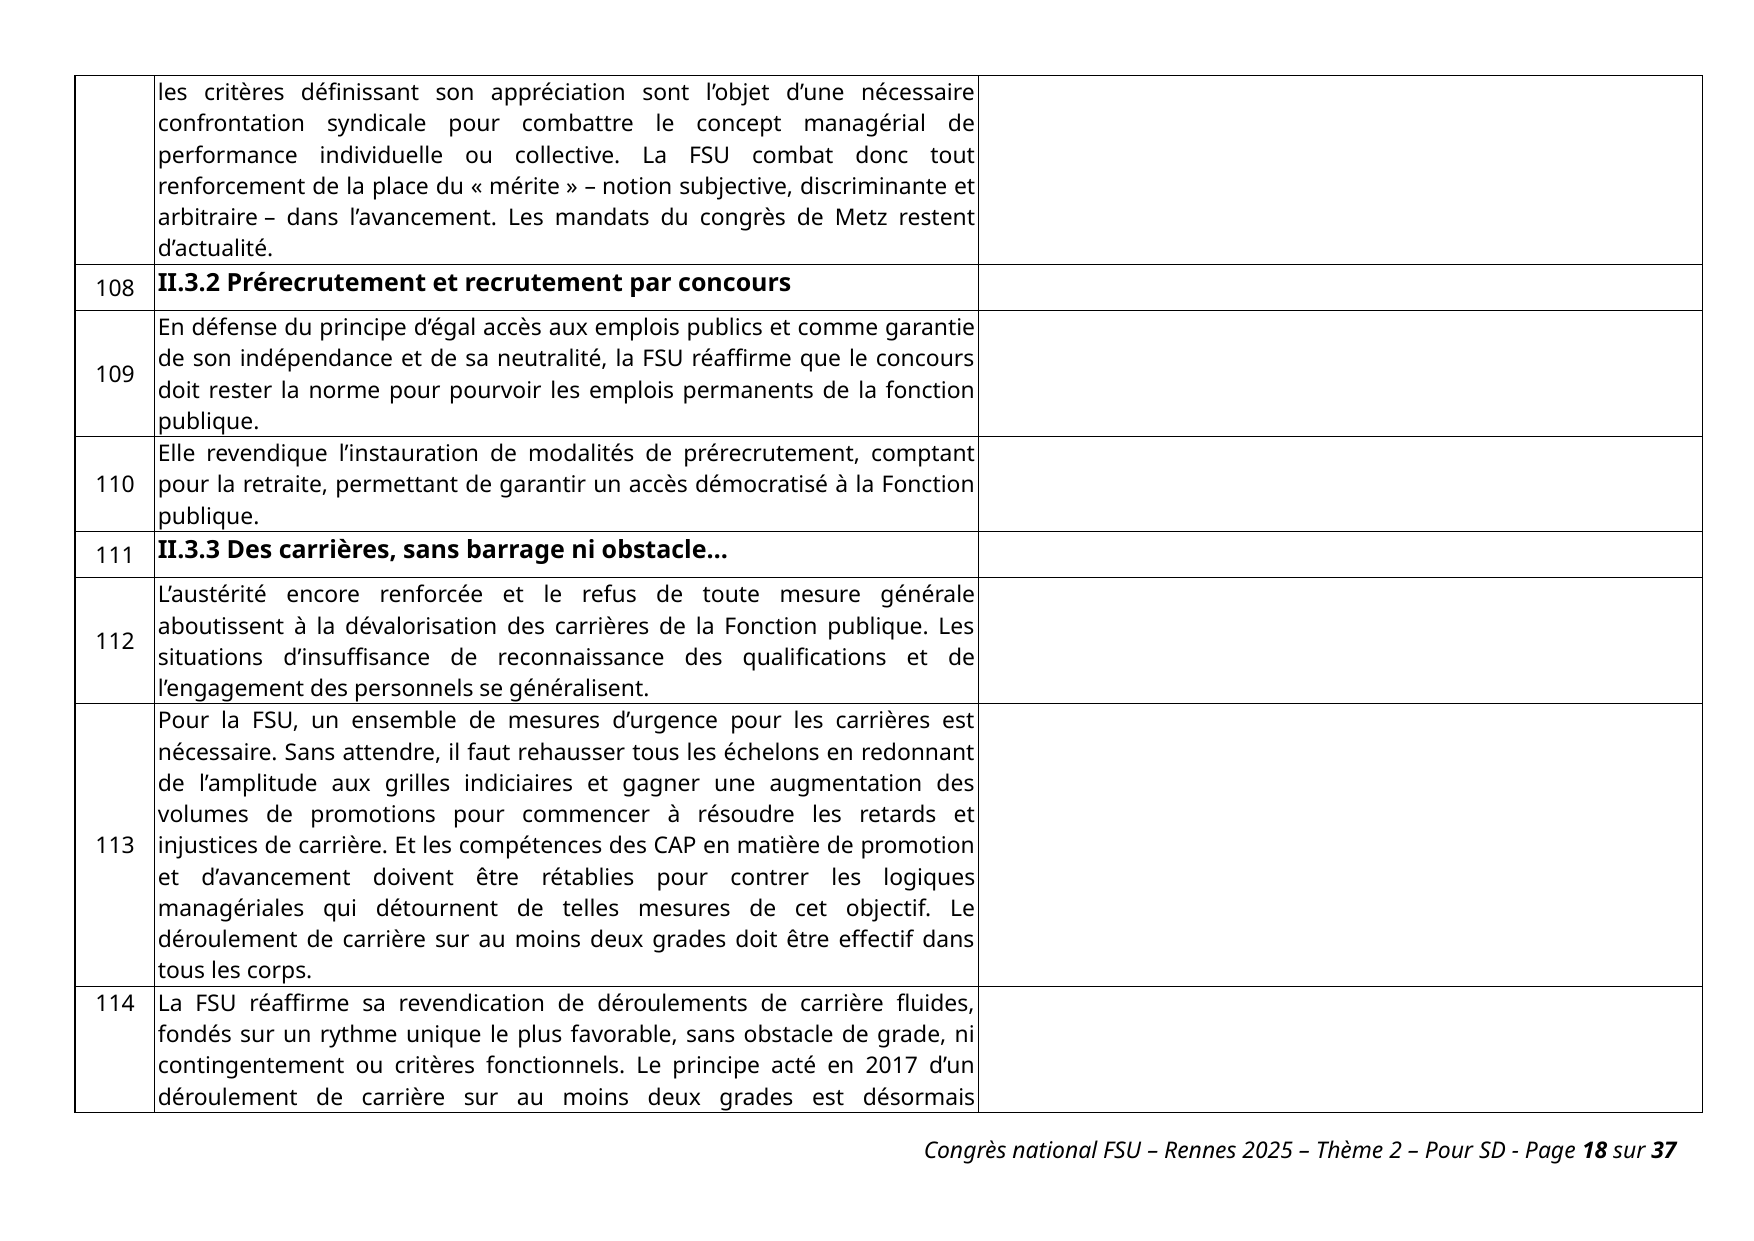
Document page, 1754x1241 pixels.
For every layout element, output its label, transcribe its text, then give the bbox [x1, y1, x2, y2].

table_cell [979, 311, 1702, 436]
table_cell [979, 704, 1702, 986]
table_cell 114 [76, 987, 154, 1112]
table_cell 111 [76, 532, 154, 577]
table_cell II.3.3 Des carrières, sans barrage ni obstacle… [155, 532, 978, 577]
table_cell 113 [76, 704, 154, 986]
table_cell Elle revendique l’instauration de modalités de prérecrutement, comptant pour la retraite, permettant de garantir un accès démocratisé à la Fonction publique. [155, 437, 978, 531]
table_cell La FSU réaffirme sa revendication de déroulements de carrière fluides, fondés sur un rythme unique le plus favorable, sans obstacle de grade, ni contingentement ou critères fonctionnels. Le principe acté en 2017 d’un déroulement de carrière sur au moins deux grades est désormais [155, 987, 978, 1112]
table_cell [979, 578, 1702, 703]
table_cell Pour la FSU, un ensemble de mesures d’urgence pour les carrières est nécessaire. Sans attendre, il faut rehausser tous les échelons en redonnant de l’amplitude aux grilles indiciaires et gagner une augmentation des volumes de promotions pour commencer à résoudre les retards et injustices de carrière. Et les compétences des CAP en matière de promotion et d’avancement doivent être rétablies pour contrer les logiques managériales qui détournent de telles mesures de cet objectif. Le déroulement de carrière sur au moins deux grades doit être effectif dans tous les corps. [155, 704, 978, 986]
table_cell 108 [76, 265, 154, 310]
table_cell L’austérité encore renforcée et le refus de toute mesure générale aboutissent à la dévalorisation des carrières de la Fonction publique. Les situations d’insuffisance de reconnaissance des qualifications et de l’engagement des personnels se généralisent. [155, 578, 978, 703]
table_cell [979, 987, 1702, 1112]
table_cell [76, 76, 154, 263]
table_cell 110 [76, 437, 154, 531]
table_cell 109 [76, 311, 154, 436]
table_cell [979, 76, 1702, 263]
table_cell II.3.2 Prérecrutement et recrutement par concours [155, 265, 978, 310]
table_cell En défense du principe d’égal accès aux emplois publics et comme garantie de son indépendance et de sa neutralité, la FSU réaffirme que le concours doit rester la norme pour pourvoir les emplois permanents de la fonction publique. [155, 311, 978, 436]
table_cell 112 [76, 578, 154, 703]
table_cell les critères définissant son appréciation sont l’objet d’une nécessaire confrontation syndicale pour combattre le concept managérial de performance individuelle ou collective. La FSU combat donc tout renforcement de la place du « mérite » – notion subjective, discriminante et arbitraire – dans l’avancement. Les mandats du congrès de Metz restent d’actualité. [155, 76, 978, 263]
table_cell [979, 532, 1702, 577]
table_cell [979, 437, 1702, 531]
table_cell [979, 265, 1702, 310]
